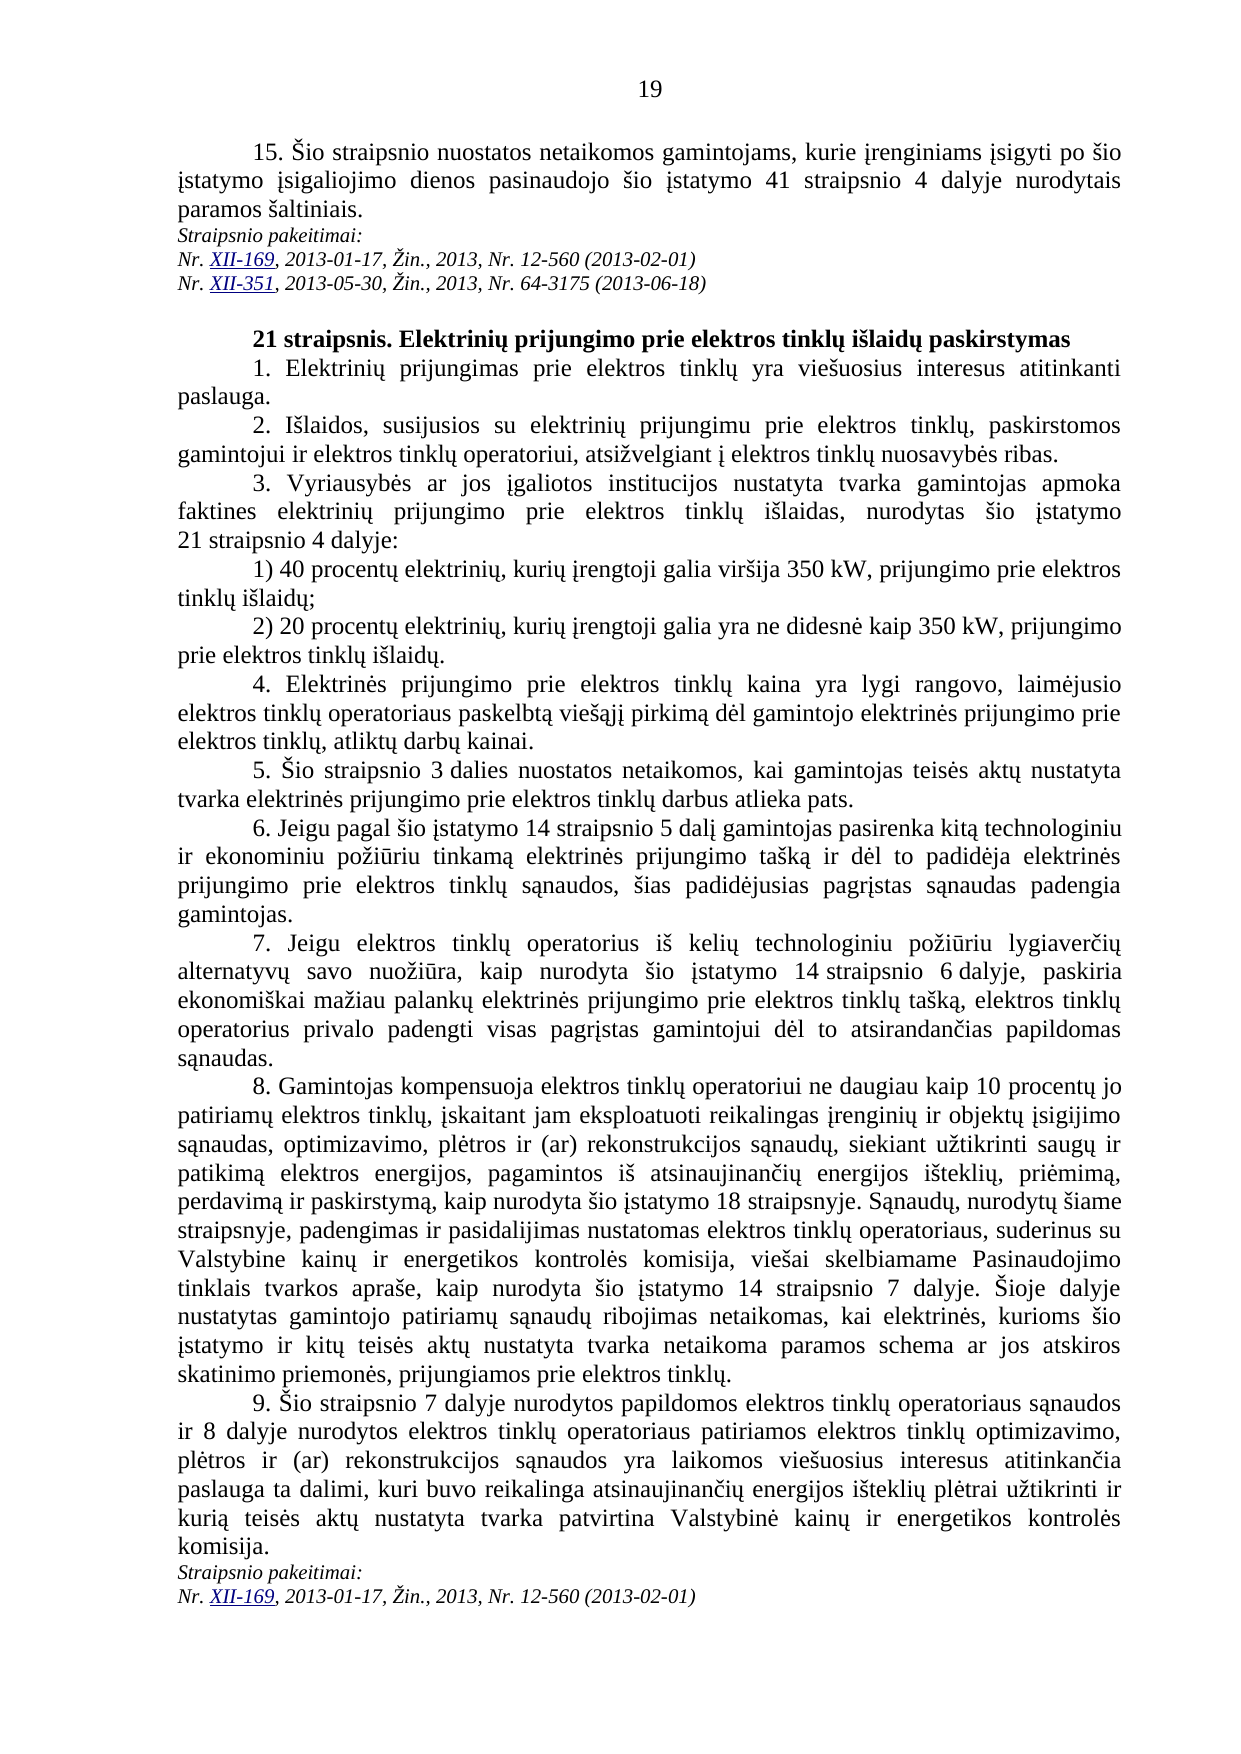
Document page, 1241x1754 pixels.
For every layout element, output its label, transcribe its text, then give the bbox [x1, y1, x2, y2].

text 1) 40 procentų elektrinių, kurių įrengtoji galia viršija 350 kW, prijungimo prie elektros tinklų išlaidų; [177, 554, 1122, 611]
list 7. Jeigu elektros tinklų operatorius iš kelių technologiniu požiūriu lygiaverčių alternatyvų savo nuožiūra, kaip nurodyta šio įstatymo 14 straipsnio 6 dalyje, paskiria ekonomiškai mažiau palankų elektrinės prijungimo prie elektros tinklų tašką, elektros tinklų operatorius privalo padengti visas pagrįstas gamintojui dėl to atsirandančias papildomas sąnaudas. [177, 928, 1122, 1071]
text 15. Šio straipsnio nuostatos netaikomos gamintojams, kurie įrenginiams įsigyti po šio įstatymo įsigaliojimo dienos pasinaudojo šio įstatymo 41 straipsnio 4 dalyje nurodytais paramos šaltiniais. [177, 137, 1122, 223]
text 3. Vyriausybės ar jos įgaliotos institucijos nustatyta tvarka gamintojas apmoka faktines elektrinių prijungimo prie elektros tinklų išlaidas, nurodytas šio įstatymo 21 straipsnio 4 dalyje: [177, 468, 1122, 554]
text Nr. XII-351, 2013-05-30, Žin., 2013, Nr. 64-3175 (2013-06-18) [177, 271, 1122, 295]
text Nr. XII-169, 2013-01-17, Žin., 2013, Nr. 12-560 (2013-02-01) [177, 1584, 1122, 1608]
text 1. Elektrinių prijungimas prie elektros tinklų yra viešuosius interesus atitinkanti paslauga. [177, 353, 1122, 410]
text Straipsnio pakeitimai: [177, 223, 1122, 247]
text 2. Išlaidos, susijusios su elektrinių prijungimu prie elektros tinklų, paskirstomos gamintojui ir elektros tinklų operatoriui, atsižvelgiant į elektros tinklų nuosavybės ribas. [177, 410, 1122, 468]
text 21 straipsnis. Elektrinių prijungimo prie elektros tinklų išlaidų paskirstymas [177, 324, 1122, 353]
text Straipsnio pakeitimai: [177, 1560, 1122, 1584]
list 6. Jeigu pagal šio įstatymo 14 straipsnio 5 dalį gamintojas pasirenka kitą technologiniu ir ekonominiu požiūriu tinkamą elektrinės prijungimo tašką ir dėl to padidėja elektrinės prijungimo prie elektros tinklų sąnaudos, šias padidėjusias pagrįstas sąnaudas padengia gamintojas. [177, 813, 1122, 928]
text 5. Šio straipsnio 3 dalies nuostatos netaikomos, kai gamintojas teisės aktų nustatyta tvarka elektrinės prijungimo prie elektros tinklų darbus atlieka pats. [177, 755, 1122, 813]
list 9. Šio straipsnio 7 dalyje nurodytos papildomos elektros tinklų operatoriaus sąnaudos ir 8 dalyje nurodytos elektros tinklų operatoriaus patiriamos elektros tinklų optimizavimo, plėtros ir (ar) rekonstrukcijos sąnaudos yra laikomos viešuosius interesus atitinkančia paslauga ta dalimi, kuri buvo reikalinga atsinaujinančių energijos išteklių plėtrai užtikrinti ir kurią teisės aktų nustatyta tvarka patvirtina Valstybinė kainų ir energetikos kontrolės komisija. [177, 1388, 1122, 1560]
list 8. Gamintojas kompensuoja elektros tinklų operatoriui ne daugiau kaip 10 procentų jo patiriamų elektros tinklų, įskaitant jam eksploatuoti reikalingas įrenginių ir objektų įsigijimo sąnaudas, optimizavimo, plėtros ir (ar) rekonstrukcijos sąnaudų, siekiant užtikrinti saugų ir patikimą elektros energijos, pagamintos iš atsinaujinančių energijos išteklių, priėmimą, perdavimą ir paskirstymą, kaip nurodyta šio įstatymo 18 straipsnyje. Sąnaudų, nurodytų šiame straipsnyje, padengimas ir pasidalijimas nustatomas elektros tinklų operatoriaus, suderinus su Valstybine kainų ir energetikos kontrolės komisija, viešai skelbiamame Pasinaudojimo tinklais tvarkos apraše, kaip nurodyta šio įstatymo 14 straipsnio 7 dalyje. Šioje dalyje nustatytas gamintojo patiriamų sąnaudų ribojimas netaikomas, kai elektrinės, kurioms šio įstatymo ir kitų teisės aktų nustatyta tvarka netaikoma paramos schema ar jos atskiros skatinimo priemonės, prijungiamos prie elektros tinklų. [177, 1071, 1122, 1388]
text 4. Elektrinės prijungimo prie elektros tinklų kaina yra lygi rangovo, laimėjusio elektros tinklų operatoriaus paskelbtą viešąjį pirkimą dėl gamintojo elektrinės prijungimo prie elektros tinklų, atliktų darbų kainai. [177, 669, 1122, 755]
text Nr. XII-169, 2013-01-17, Žin., 2013, Nr. 12-560 (2013-02-01) [177, 247, 1122, 271]
text 2) 20 procentų elektrinių, kurių įrengtoji galia yra ne didesnė kaip 350 kW, prijungimo prie elektros tinklų išlaidų. [177, 611, 1122, 669]
